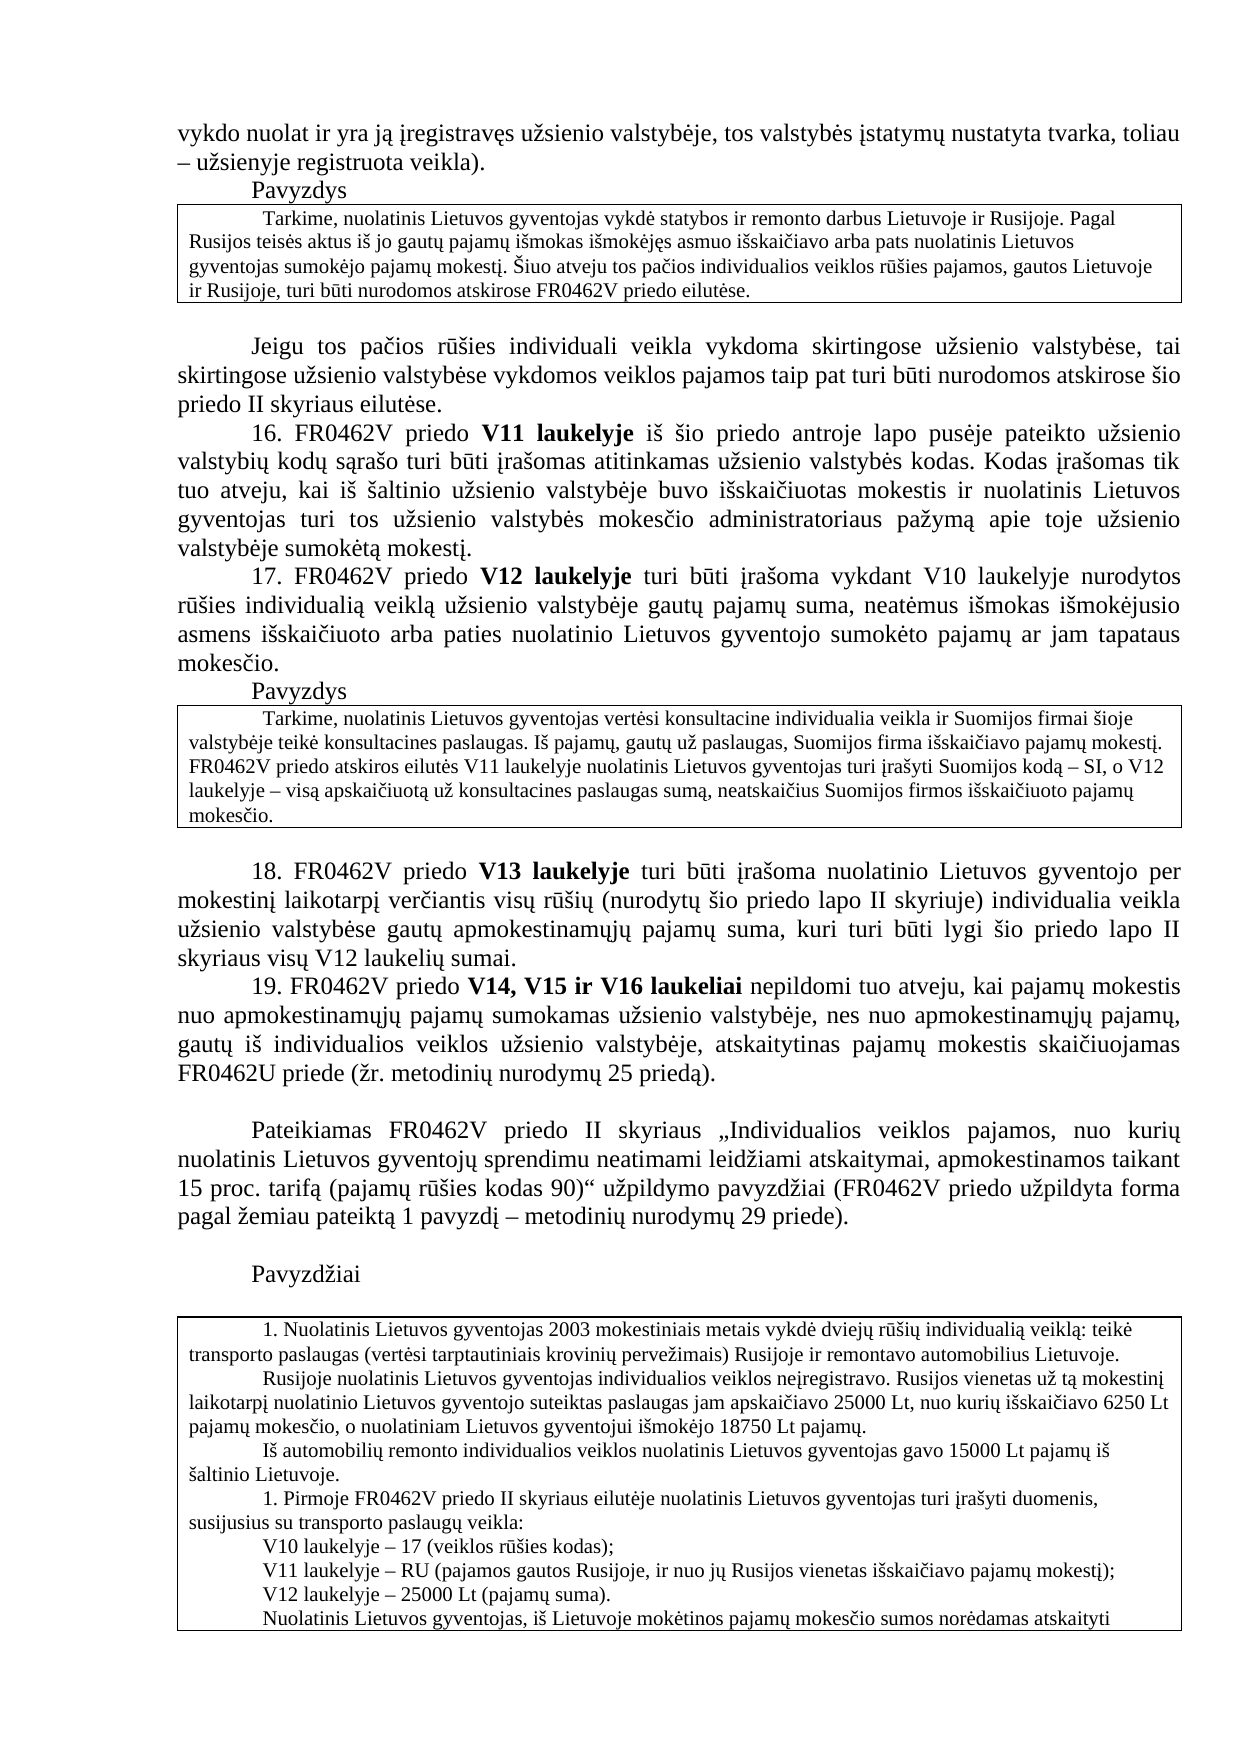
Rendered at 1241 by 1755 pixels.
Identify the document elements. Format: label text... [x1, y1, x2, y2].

text 17. FR0462V priedo V12 laukelyje turi būti įrašoma vykdant V10 laukelyje nurodytos rūšies individualią veiklą užsienio valstybėje gautų pajamų suma, neatėmus išmokas išmokėjusio asmens išskaičiuoto arba paties nuolatinio Lietuvos gyventojo sumokėto pajamų ar jam tapataus mokesčio. [177, 561, 1181, 676]
text Pavyzdžiai [177, 1259, 1181, 1288]
text 19. FR0462V priedo V14, V15 ir V16 laukeliai nepildomi tuo atveju, kai pajamų mokestis nuo apmokestinamųjų pajamų sumokamas užsienio valstybėje, nes nuo apmokestinamųjų pajamų, gautų iš individualios veiklos užsienio valstybėje, atskaitytinas pajamų mokestis skaičiuojamas FR0462U priede (žr. metodinių nurodymų 25 priedą). [177, 971, 1181, 1086]
text 16. FR0462V priedo V11 laukelyje iš šio priedo antroje lapo pusėje pateikto užsienio valstybių kodų sąrašo turi būti įrašomas atitinkamas užsienio valstybės kodas. Kodas įrašomas tik tuo atveju, kai iš šaltinio užsienio valstybėje buvo išskaičiuotas mokestis ir nuolatinis Lietuvos gyventojas turi tos užsienio valstybės mokesčio administratoriaus pažymą apie toje užsienio valstybėje sumokėtą mokestį. [177, 418, 1181, 561]
table_header Tarkime, nuolatinis Lietuvos gyventojas vykdė statybos ir remonto darbus Lietuvoje ir Rusijoje. Pagal Rusijos teisės aktus iš jo gautų pajamų išmokas išmokėjęs asmuo išskaičiavo arba pats nuolatinis Lietuvos gyventojas sumokėjo pajamų mokestį. Šiuo atveju tos pačios individualios veiklos rūšies pajamos, gautos Lietuvoje ir Rusijoje, turi būti nurodomos atskirose FR0462V priedo eilutėse. [178, 205, 1181, 302]
text 18. FR0462V priedo V13 laukelyje turi būti įrašoma nuolatinio Lietuvos gyventojo per mokestinį laikotarpį verčiantis visų rūšių (nurodytų šio priedo lapo II skyriuje) individualia veikla užsienio valstybėse gautų apmokestinamųjų pajamų suma, kuri turi būti lygi šio priedo lapo II skyriaus visų V12 laukelių sumai. [177, 856, 1181, 971]
text Pavyzdys [177, 676, 1181, 705]
text Jeigu tos pačios rūšies individuali veikla vykdoma skirtingose užsienio valstybėse, tai skirtingose užsienio valstybėse vykdomos veiklos pajamos taip pat turi būti nurodomos atskirose šio priedo II skyriaus eilutėse. [177, 331, 1181, 418]
table_header 1. Nuolatinis Lietuvos gyventojas 2003 mokestiniais metais vykdė dviejų rūšių individualią veiklą: teikė transporto paslaugas (vertėsi tarptautiniais krovinių pervežimais) Rusijoje ir remontavo automobilius Lietuvoje. Rusijoje nuolatinis Lietuvos gyventojas individualios veiklos neįregistravo. Rusijos vienetas už tą mokestinį laikotarpį nuolatinio Lietuvos gyventojo suteiktas paslaugas jam apskaičiavo 25000 Lt, nuo kurių išskaičiavo 6250 Lt pajamų mokesčio, o nuolatiniam Lietuvos gyventojui išmokėjo 18750 Lt pajamų. Iš automobilių remonto individualios veiklos nuolatinis Lietuvos gyventojas gavo 15000 Lt pajamų iš šaltinio Lietuvoje. 1. Pirmoje FR0462V priedo II skyriaus eilutėje nuolatinis Lietuvos gyventojas turi įrašyti duomenis, susijusius su transporto paslaugų veikla: V10 laukelyje – 17 (veiklos rūšies kodas); V11 laukelyje – RU (pajamos gautos Rusijoje, ir nuo jų Rusijos vienetas išskaičiavo pajamų mokestį); V12 laukelyje – 25000 Lt (pajamų suma). Nuolatinis Lietuvos gyventojas, iš Lietuvoje mokėtinos pajamų mokesčio sumos norėdamas atskaityti [178, 1318, 1181, 1630]
text Pateikiamas FR0462V priedo II skyriaus „Individualios veiklos pajamos, nuo kurių nuolatinis Lietuvos gyventojų sprendimu neatimami leidžiami atskaitymai, apmokestinamos taikant 15 proc. tarifą (pajamų rūšies kodas 90)“ užpildymo pavyzdžiai (FR0462V priedo užpildyta forma pagal žemiau pateiktą 1 pavyzdį – metodinių nurodymų 29 priede). [177, 1115, 1181, 1230]
table_header Tarkime, nuolatinis Lietuvos gyventojas vertėsi konsultacine individualia veikla ir Suomijos firmai šioje valstybėje teikė konsultacines paslaugas. Iš pajamų, gautų už paslaugas, Suomijos firma išskaičiavo pajamų mokestį. FR0462V priedo atskiros eilutės V11 laukelyje nuolatinis Lietuvos gyventojas turi įrašyti Suomijos kodą – SI, o V12 laukelyje – visą apskaičiuotą už konsultacines paslaugas sumą, neatskaičius Suomijos firmos išskaičiuoto pajamų mokesčio. [178, 706, 1181, 827]
text vykdo nuolat ir yra ją įregistravęs užsienio valstybėje, tos valstybės įstatymų nustatyta tvarka, toliau – užsienyje registruota veikla). [177, 118, 1181, 176]
text Pavyzdys [177, 176, 1181, 204]
